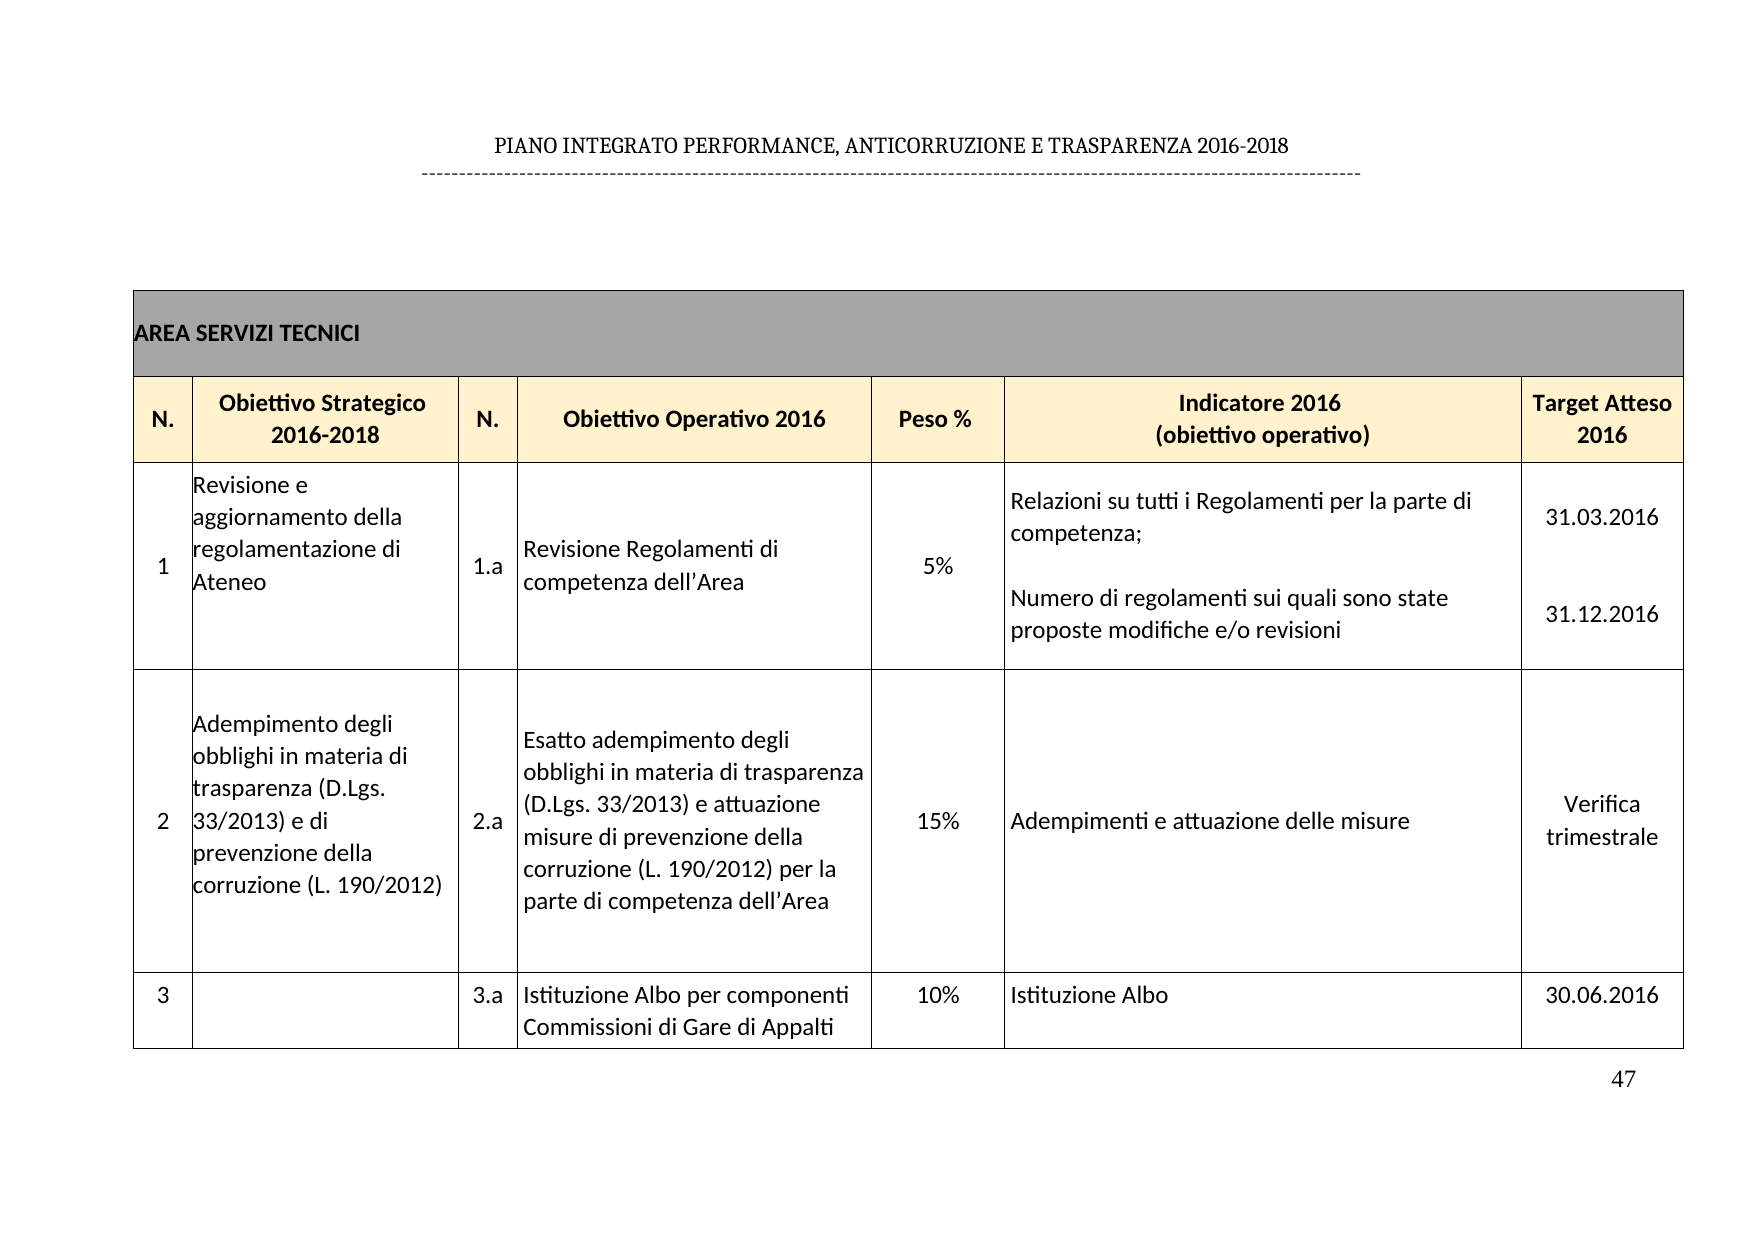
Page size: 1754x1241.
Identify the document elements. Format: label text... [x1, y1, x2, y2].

table_cell N. [459, 377, 517, 462]
table_cell 2.a [459, 670, 517, 972]
table_cell 5% [872, 463, 1004, 669]
table_cell 1 [134, 463, 192, 669]
table_cell 3.a [459, 973, 517, 1048]
table_cell Adempimenti e attuazione delle misure [1005, 670, 1521, 972]
table_cell 1.a [459, 463, 517, 669]
table_cell 10% [872, 973, 1004, 1048]
table_cell Verifica trimestrale [1522, 670, 1683, 972]
table_cell Adempimento degli obblighi in materia di trasparenza (D.Lgs. 33/2013) e di prevenzione della corruzione (L. 190/2012) [193, 670, 458, 972]
table_cell Target Atteso 2016 [1522, 377, 1683, 462]
table_cell Revisione Regolamenti di competenza dell’Area [518, 463, 871, 669]
table_cell Istituzione Albo per componenti Commissioni di Gare di Appalti [518, 973, 871, 1048]
table_cell Peso % [872, 377, 1004, 462]
table_cell 15% [872, 670, 1004, 972]
table_header AREA SERVIZI TECNICI [134, 291, 1683, 376]
table_cell N. [134, 377, 192, 462]
table_cell 3 [134, 973, 192, 1048]
table_cell 31.03.2016 31.12.2016 [1522, 463, 1683, 669]
table_cell [193, 973, 458, 1048]
table_cell Obiettivo Operativo 2016 [518, 377, 871, 462]
table_cell Obiettivo Strategico 2016-2018 [193, 377, 458, 462]
table_cell Relazioni su tutti i Regolamenti per la parte di competenza; Numero di regolamenti sui quali sono state proposte modifiche e/o revisioni [1005, 463, 1521, 669]
table_cell Esatto adempimento degli obblighi in materia di trasparenza (D.Lgs. 33/2013) e attuazione misure di prevenzione della corruzione (L. 190/2012) per la parte di competenza dell’Area [518, 670, 871, 972]
table_cell 2 [134, 670, 192, 972]
table_cell Revisione e aggiornamento della regolamentazione di Ateneo [193, 463, 458, 669]
table_cell Istituzione Albo [1005, 973, 1521, 1048]
table_cell Indicatore 2016 (obiettivo operativo) [1005, 377, 1521, 462]
table_cell 30.06.2016 [1522, 973, 1683, 1048]
